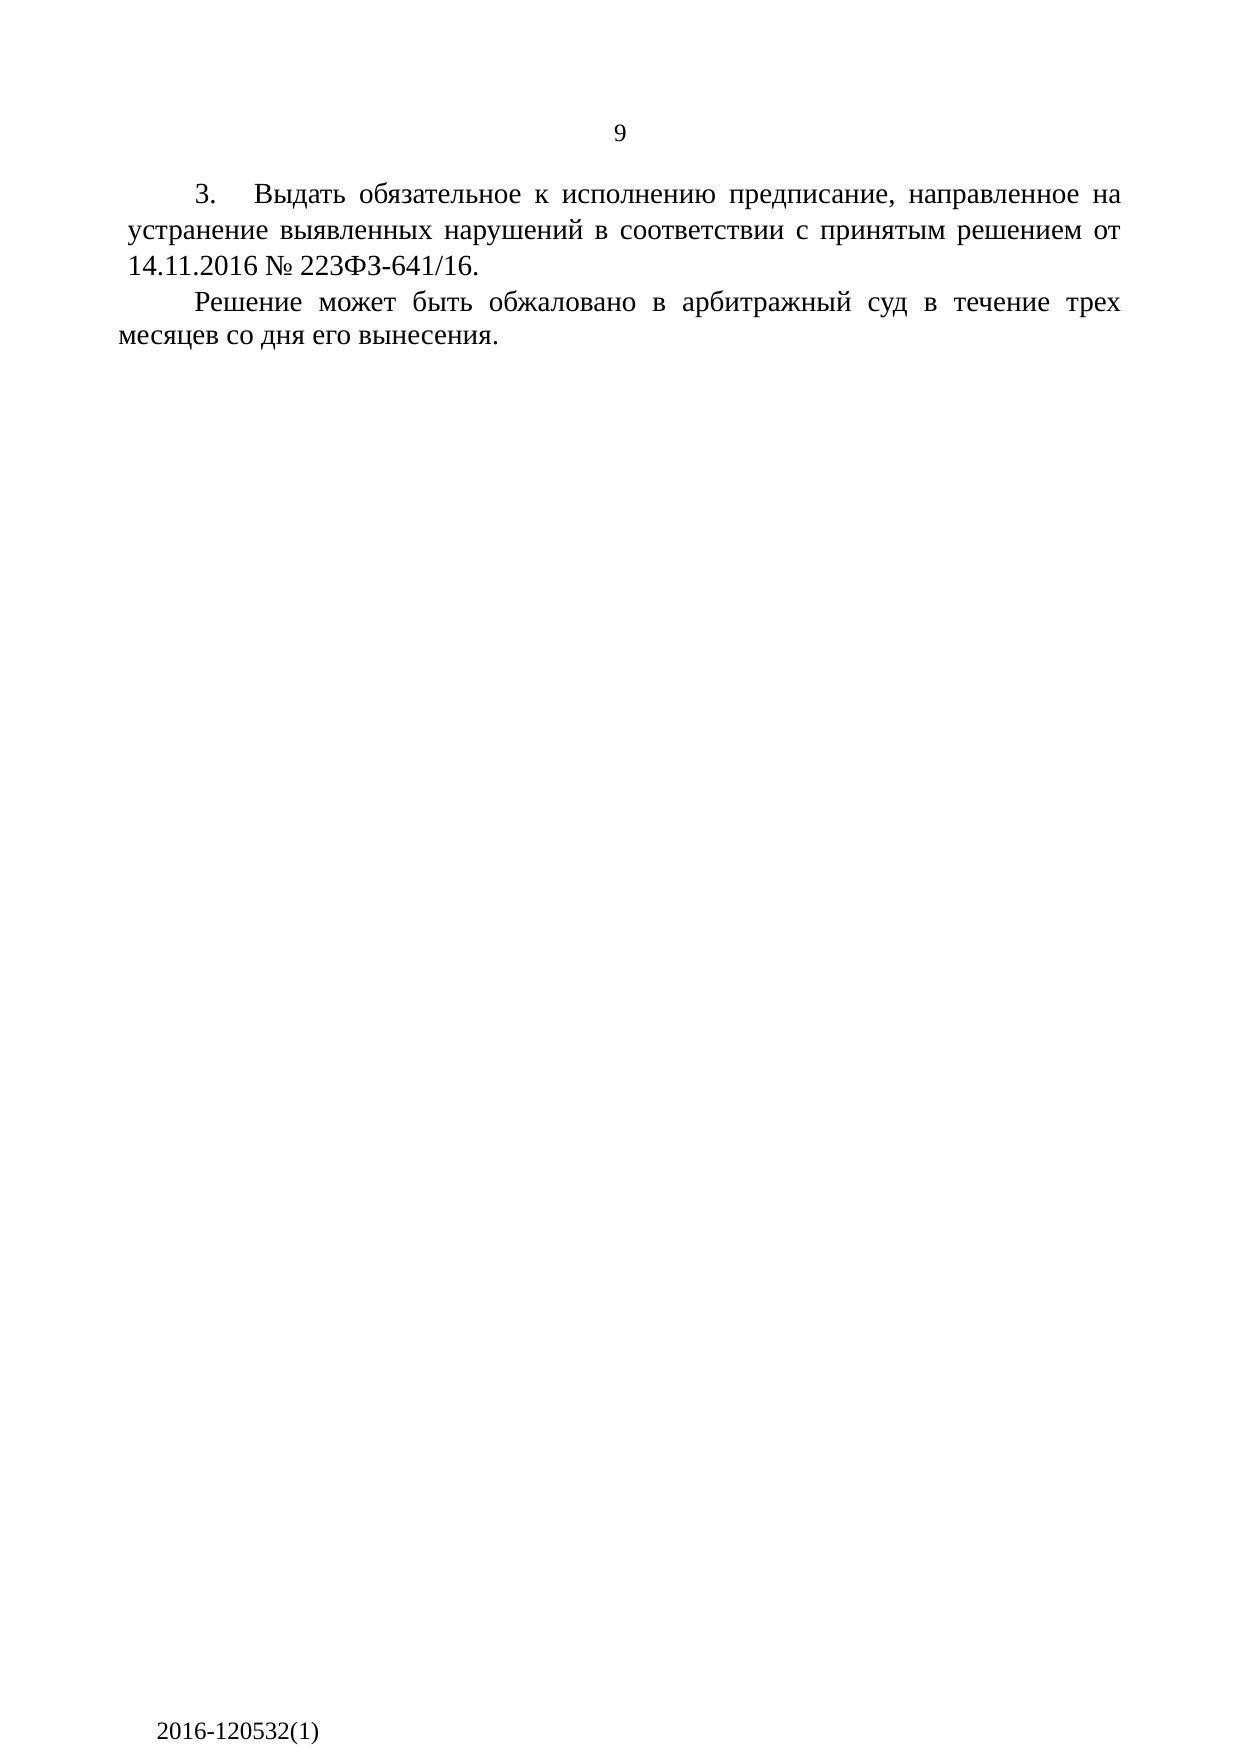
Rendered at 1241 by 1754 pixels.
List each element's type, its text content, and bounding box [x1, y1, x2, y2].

text Решение может быть обжаловано в арбитражный суд в течение трех месяцев со дня его вынесения. [118, 284, 1122, 351]
list Выдать обязательное к исполнению предписание, направленное на устранение выявленных нарушений в соответствии с принятым решением от 14.11.2016 № 223ФЗ-641/16. [127, 176, 1122, 282]
